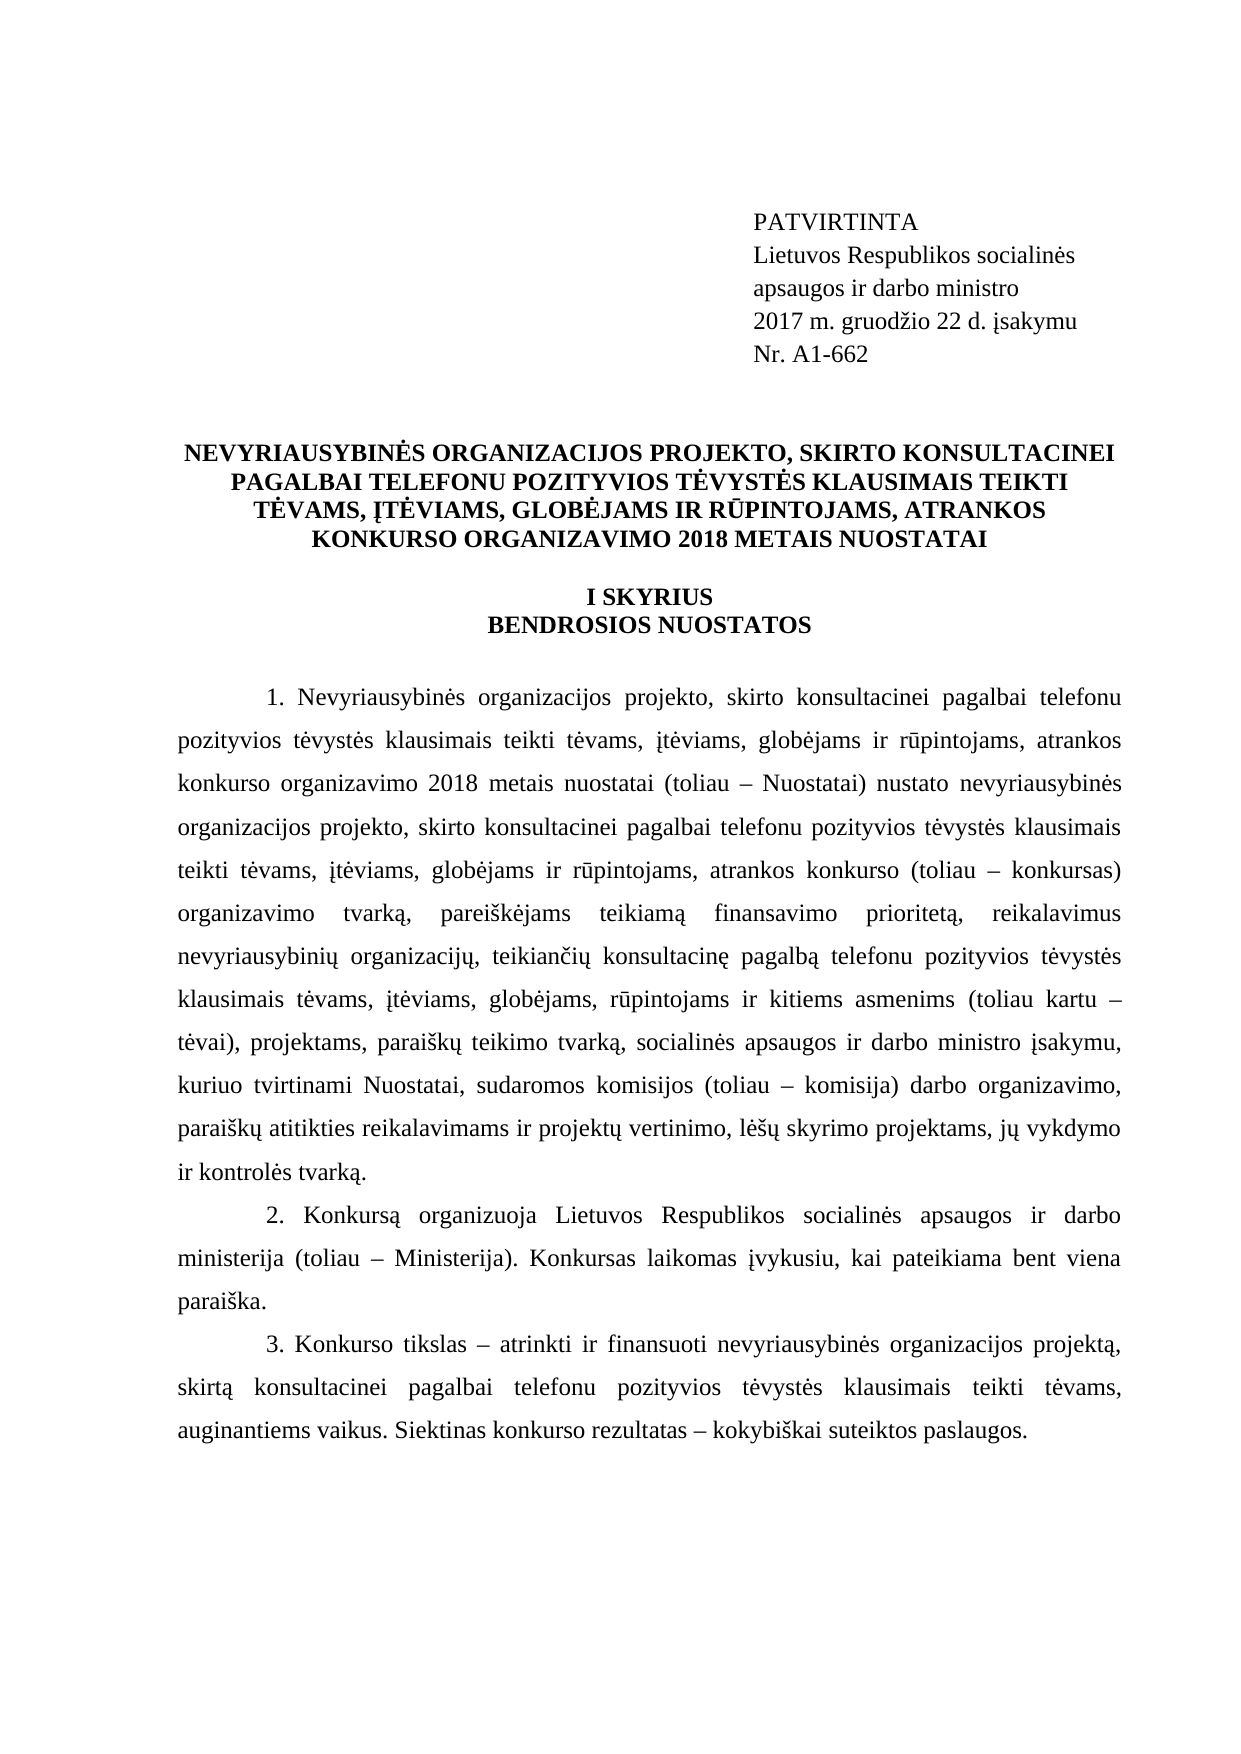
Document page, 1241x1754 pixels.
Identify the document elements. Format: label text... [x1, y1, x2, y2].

text 3. Konkurso tikslas – atrinkti ir finansuoti nevyriausybinės organizacijos projektą, skirtą konsultacinei pagalbai telefonu pozityvios tėvystės klausimais teikti tėvams, auginantiems vaikus. Siektinas konkurso rezultatas – kokybiškai suteiktos paslaugos. [177, 1329, 1122, 1444]
text Lietuvos Respublikos socialinės [177, 240, 1122, 268]
text NEVYRIAUSYBINĖS ORGANIZACIJOS PROJEKTO, SKIRTO KONSULTACINEI PAGALBAI TELEFONU POZITYVIOS TĖVYSTĖS KLAUSIMAIS TEIKTI TĖVAMS, ĮTĖVIAMS, GLOBĖJAMS IR RŪPINTOJAMS, ATRANKOS KONKURSO ORGANIZAVIMO 2018 METAIS NUOSTATAI [177, 438, 1122, 553]
text BENDROSIOS NUOSTATOS [177, 610, 1122, 639]
text PATVIRTINTA [177, 207, 1122, 235]
text 2. Konkursą organizuoja Lietuvos Respublikos socialinės apsaugos ir darbo ministerija (toliau – Ministerija). Konkursas laikomas įvykusiu, kai pateikiama bent viena paraiška. [177, 1200, 1122, 1315]
text apsaugos ir darbo ministro [177, 273, 1122, 301]
text 2017 m. gruodžio 22 d. įsakymu [177, 306, 1122, 334]
text I SKYRIUS [177, 582, 1122, 610]
text Nr. A1-662 [177, 339, 1122, 367]
text 1. Nevyriausybinės organizacijos projekto, skirto konsultacinei pagalbai telefonu pozityvios tėvystės klausimais teikti tėvams, įtėviams, globėjams ir rūpintojams, atrankos konkurso organizavimo 2018 metais nuostatai (toliau – Nuostatai) nustato nevyriausybinės organizacijos projekto, skirto konsultacinei pagalbai telefonu pozityvios tėvystės klausimais teikti tėvams, įtėviams, globėjams ir rūpintojams, atrankos konkurso (toliau – konkursas) organizavimo tvarką, pareiškėjams teikiamą finansavimo prioritetą, reikalavimus nevyriausybinių organizacijų, teikiančių konsultacinę pagalbą telefonu pozityvios tėvystės klausimais tėvams, įtėviams, globėjams, rūpintojams ir kitiems asmenims (toliau kartu – tėvai), projektams, paraiškų teikimo tvarką, socialinės apsaugos ir darbo ministro įsakymu, kuriuo tvirtinami Nuostatai, sudaromos komisijos (toliau – komisija) darbo organizavimo, paraiškų atitikties reikalavimams ir projektų vertinimo, lėšų skyrimo projektams, jų vykdymo ir kontrolės tvarką. [177, 682, 1122, 1185]
